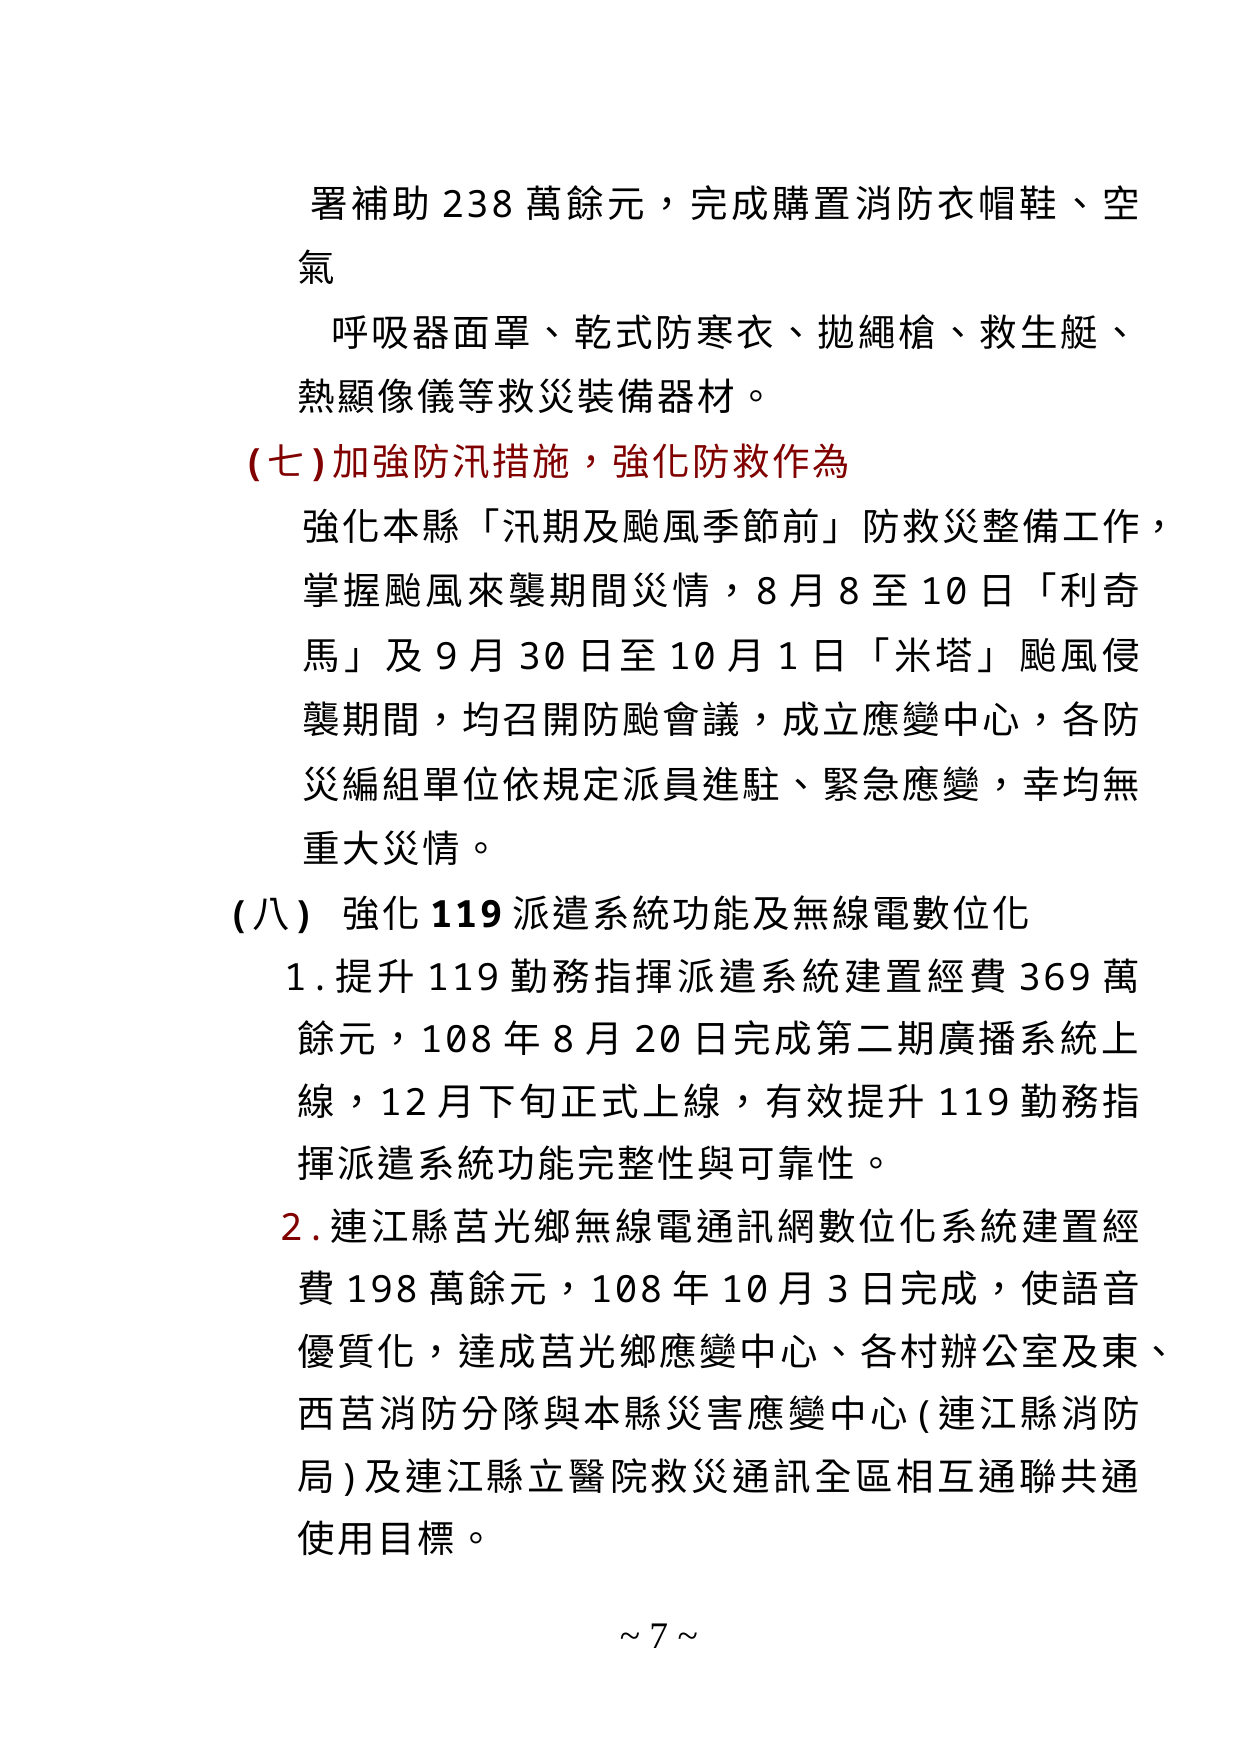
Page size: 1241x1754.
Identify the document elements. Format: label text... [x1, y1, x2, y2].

text (七)加強防汛措施，強化防救作為 [192, 424, 1140, 488]
text 1.提升119勤務指揮派遣系統建置經費369萬餘元，108年8月20日完成第二期廣播系統上線，12月下旬正式上線，有效提升119勤務指揮派遣系統功能完整性與可靠性。 [177, 940, 1140, 1190]
text 2.連江縣莒光鄉無線電通訊網數位化系統建置經費198萬餘元，108年10月3日完成，使語音優質化，達成莒光鄉應變中心、各村辦公室及東、西莒消防分隊與本縣災害應變中心(連江縣消防局)及連江縣立醫院救災通訊全區相互通聯共通使用目標。 [177, 1190, 1140, 1565]
text (八) 強化119派遣系統功能及無線電數位化 [177, 876, 1140, 940]
text 呼吸器面罩、乾式防寒衣、拋繩槍、救生艇、熱顯像儀等救災裝備器材。 [177, 294, 1140, 424]
text 強化本縣「汛期及颱風季節前」防救災整備工作，掌握颱風來襲期間災情，8月8至10日「利奇馬」及9月30日至10月1日「米塔」颱風侵襲期間，均召開防颱會議，成立應變中心，各防災編組單位依規定派員進駐、緊急應變，幸均無重大災情。 [302, 488, 1140, 876]
text 署補助238萬餘元，完成購置消防衣帽鞋、空氣 [177, 165, 1140, 294]
